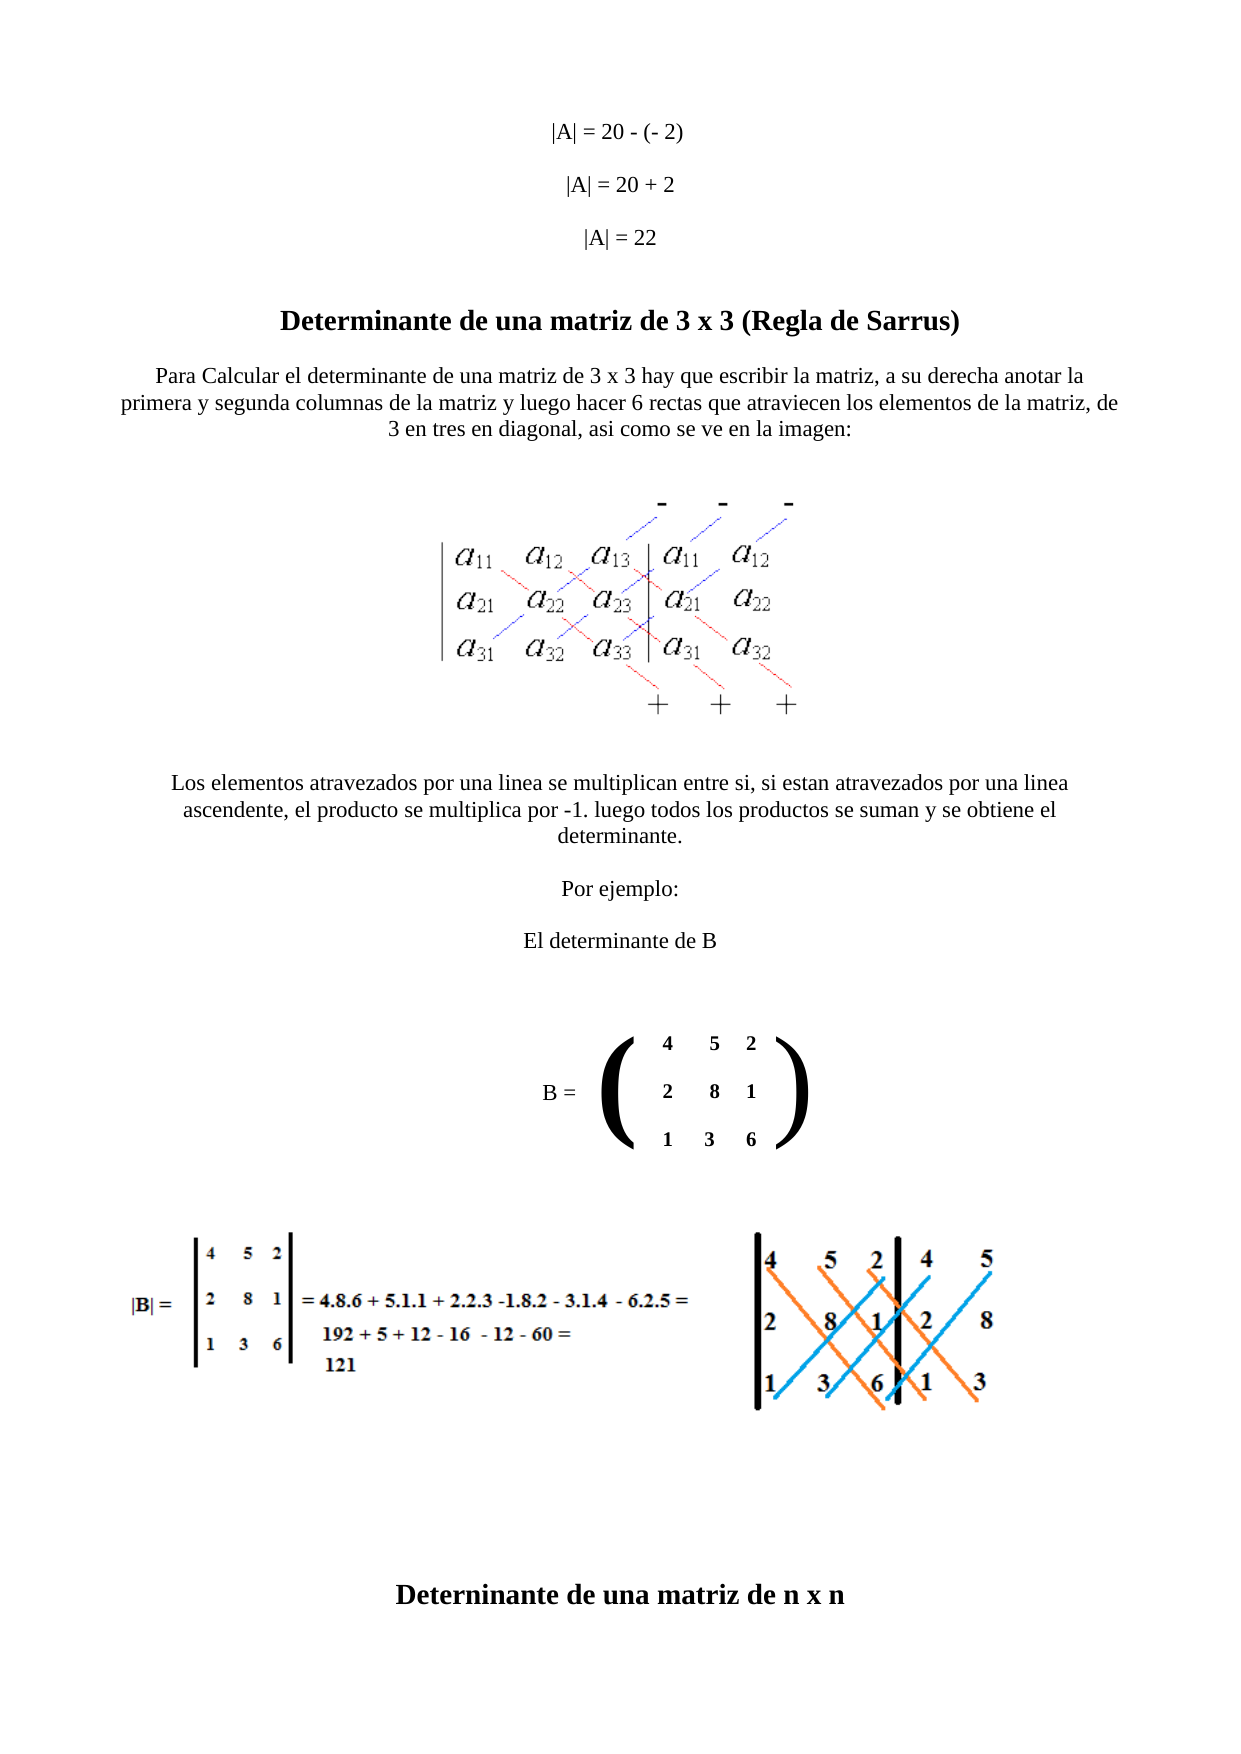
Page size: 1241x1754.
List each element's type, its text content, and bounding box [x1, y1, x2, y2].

table_header ( [588, 1006, 647, 1151]
text Deterninante de una matriz de n x n [118, 1577, 1122, 1610]
text Para Calcular el determinante de una matriz de 3 x 3 hay que escribir la matriz, a su derecha anotar la primera y segunda columnas de la matriz y luego hacer 6 rectas que atraviecen los elementos de la matriz, de 3 en tres en diagonal, asi como se ve en la imagen: [118, 362, 1122, 442]
picture [426, 467, 814, 743]
text |A| = 20 + 2 [118, 171, 1122, 197]
table_header 4 5 2 2 8 1 1 3 6 [647, 1006, 772, 1151]
text Por ejemplo: El determinante de B [118, 875, 1122, 1006]
text Determinante de una matriz de 3 x 3 (Regla de Sarrus) [118, 303, 1122, 336]
picture [118, 1203, 1123, 1472]
table_header B = [527, 1006, 587, 1151]
text |A| = 22 [118, 223, 1122, 250]
text |A| = 20 - (- 2) [118, 118, 1122, 144]
table_header ) [772, 1006, 825, 1151]
text Los elementos atravezados por una linea se multiplican entre si, si estan atravezados por una linea ascendente, el producto se multiplica por -1. luego todos los productos se suman y se obtiene el determinante. [118, 769, 1122, 848]
